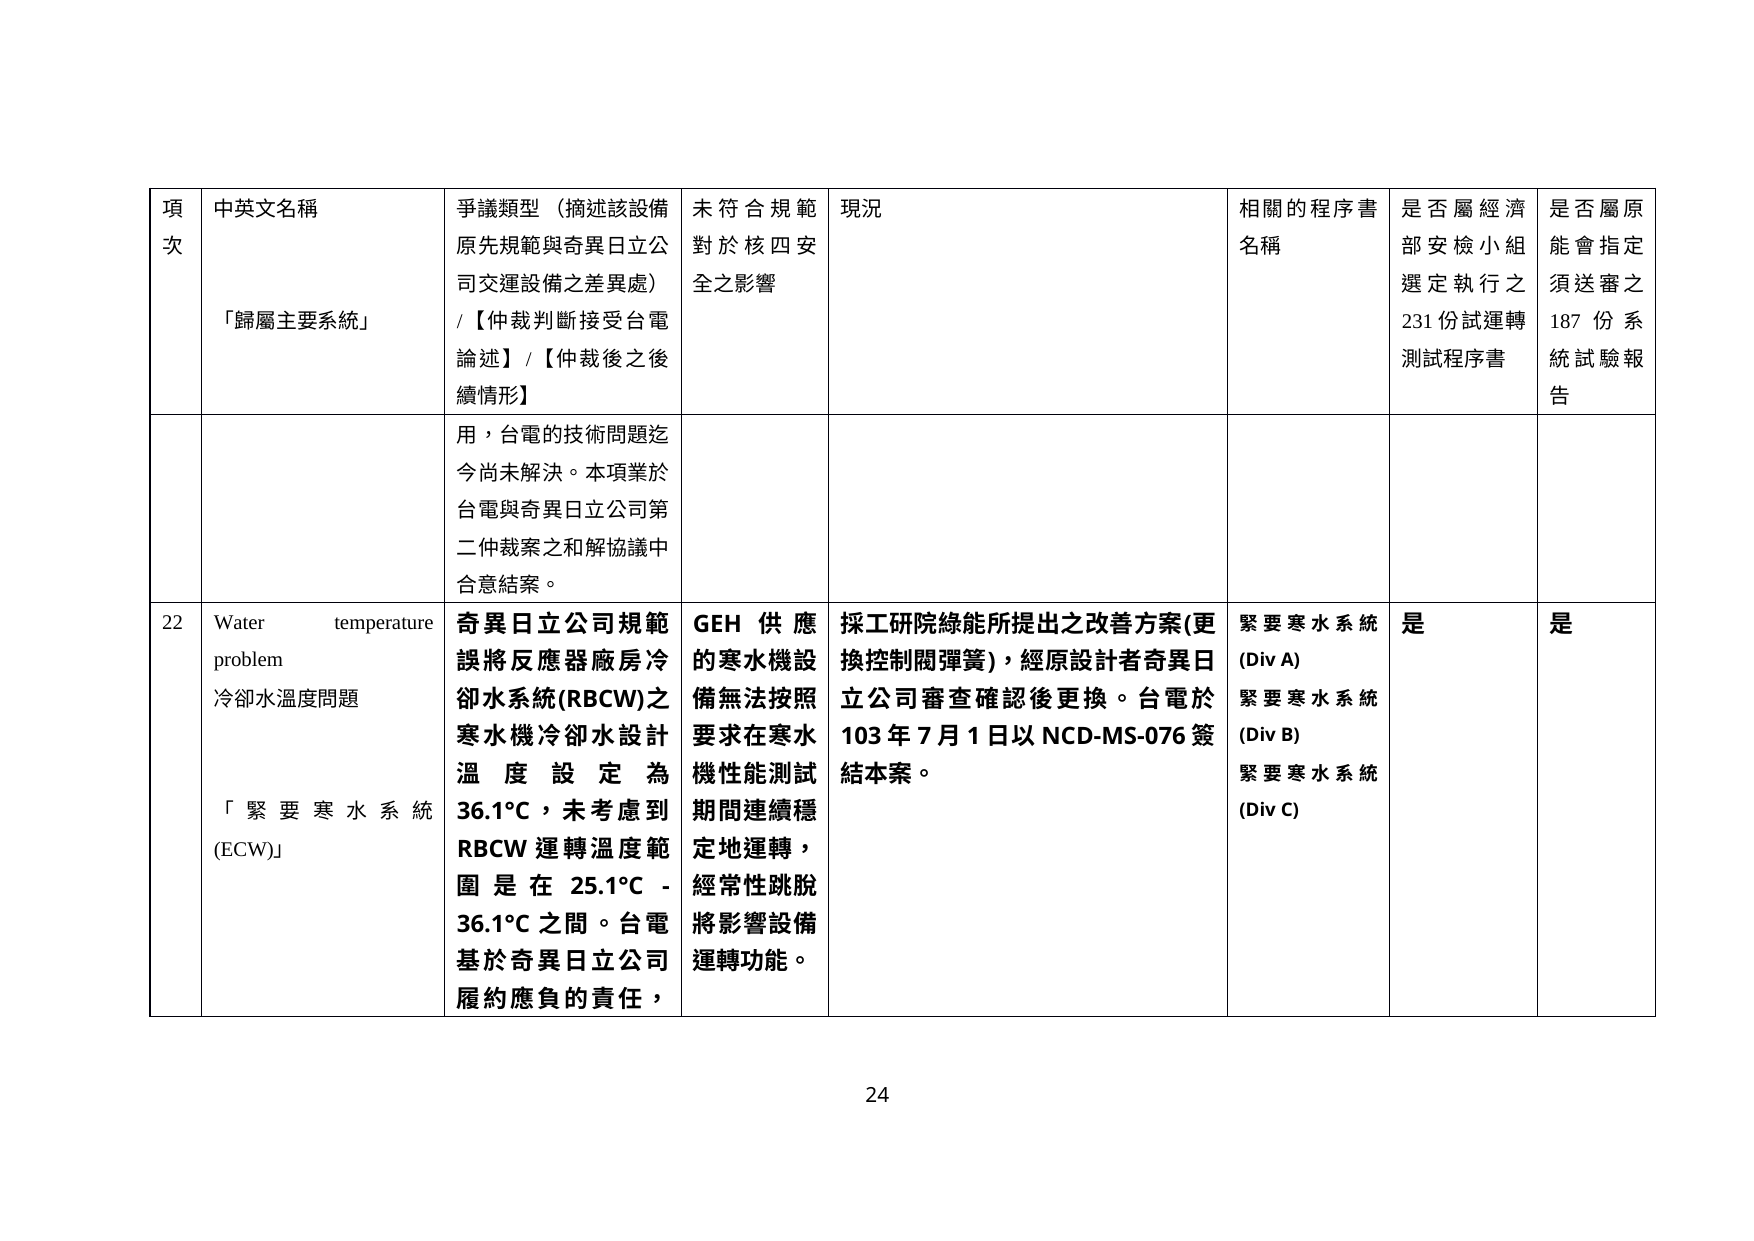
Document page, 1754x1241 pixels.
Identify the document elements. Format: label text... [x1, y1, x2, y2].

table_cell [829, 415, 1227, 602]
table_cell 採工研院綠能所提出之改善方案(更換控制閥彈簧)，經原設計者奇異日立公司審查確認後更換。台電於103年7月1日以NCD-MS-076簽結本案。 [829, 603, 1227, 1016]
table_header 現況 [829, 189, 1227, 413]
table_header 中英文名稱 「歸屬主要系統」 [202, 189, 444, 413]
table_header 相關的程序書名稱 [1228, 189, 1389, 413]
table_cell Water temperature problem 冷卻水溫度問題 「緊要寒水系統(ECW)」 [202, 603, 444, 1016]
table_cell [1390, 415, 1537, 602]
table_cell 用，台電的技術問題迄今尚未解決。本項業於台電與奇異日立公司第二仲裁案之和解協議中合意結案。 [445, 415, 681, 602]
table_header 是否屬經濟部安檢小組選定執行之231份試運轉測試程序書 [1390, 189, 1537, 413]
table_cell [151, 415, 201, 602]
table_cell GEH供應的寒水機設備無法按照要求在寒水機性能測試期間連續穩定地運轉，經常性跳脫將影響設備運轉功能。 [682, 603, 828, 1016]
table_header 爭議類型 （摘述該設備原先規範與奇異日立公司交運設備之差異處）/【仲裁判斷接受台電論述】/【仲裁後之後續情形】 [445, 189, 681, 413]
table_cell 是 [1390, 603, 1537, 1016]
table_header 未符合規範對於核四安全之影響 [682, 189, 828, 413]
table_cell 緊要寒水系統(Div A) 緊要寒水系統(Div B) 緊要寒水系統(Div C) [1228, 603, 1389, 1016]
table_header 是否屬原能會指定須送審之187份系統試驗報告 [1538, 189, 1655, 413]
table_cell 奇異日立公司規範誤將反應器廠房冷卻水系統(RBCW)之寒水機冷卻水設計溫度設定為36.1°C，未考慮到RBCW運轉溫度範圍是在25.1°C - 36.1°C之間。台電基於奇異日立公司履約應負的責任， [445, 603, 681, 1016]
table_header 項次 [151, 189, 201, 413]
table_cell [202, 415, 444, 602]
table_cell [1538, 415, 1655, 602]
table_cell 22 [151, 603, 201, 1016]
table_cell 是 [1538, 603, 1655, 1016]
table_cell [682, 415, 828, 602]
table_cell [1228, 415, 1389, 602]
